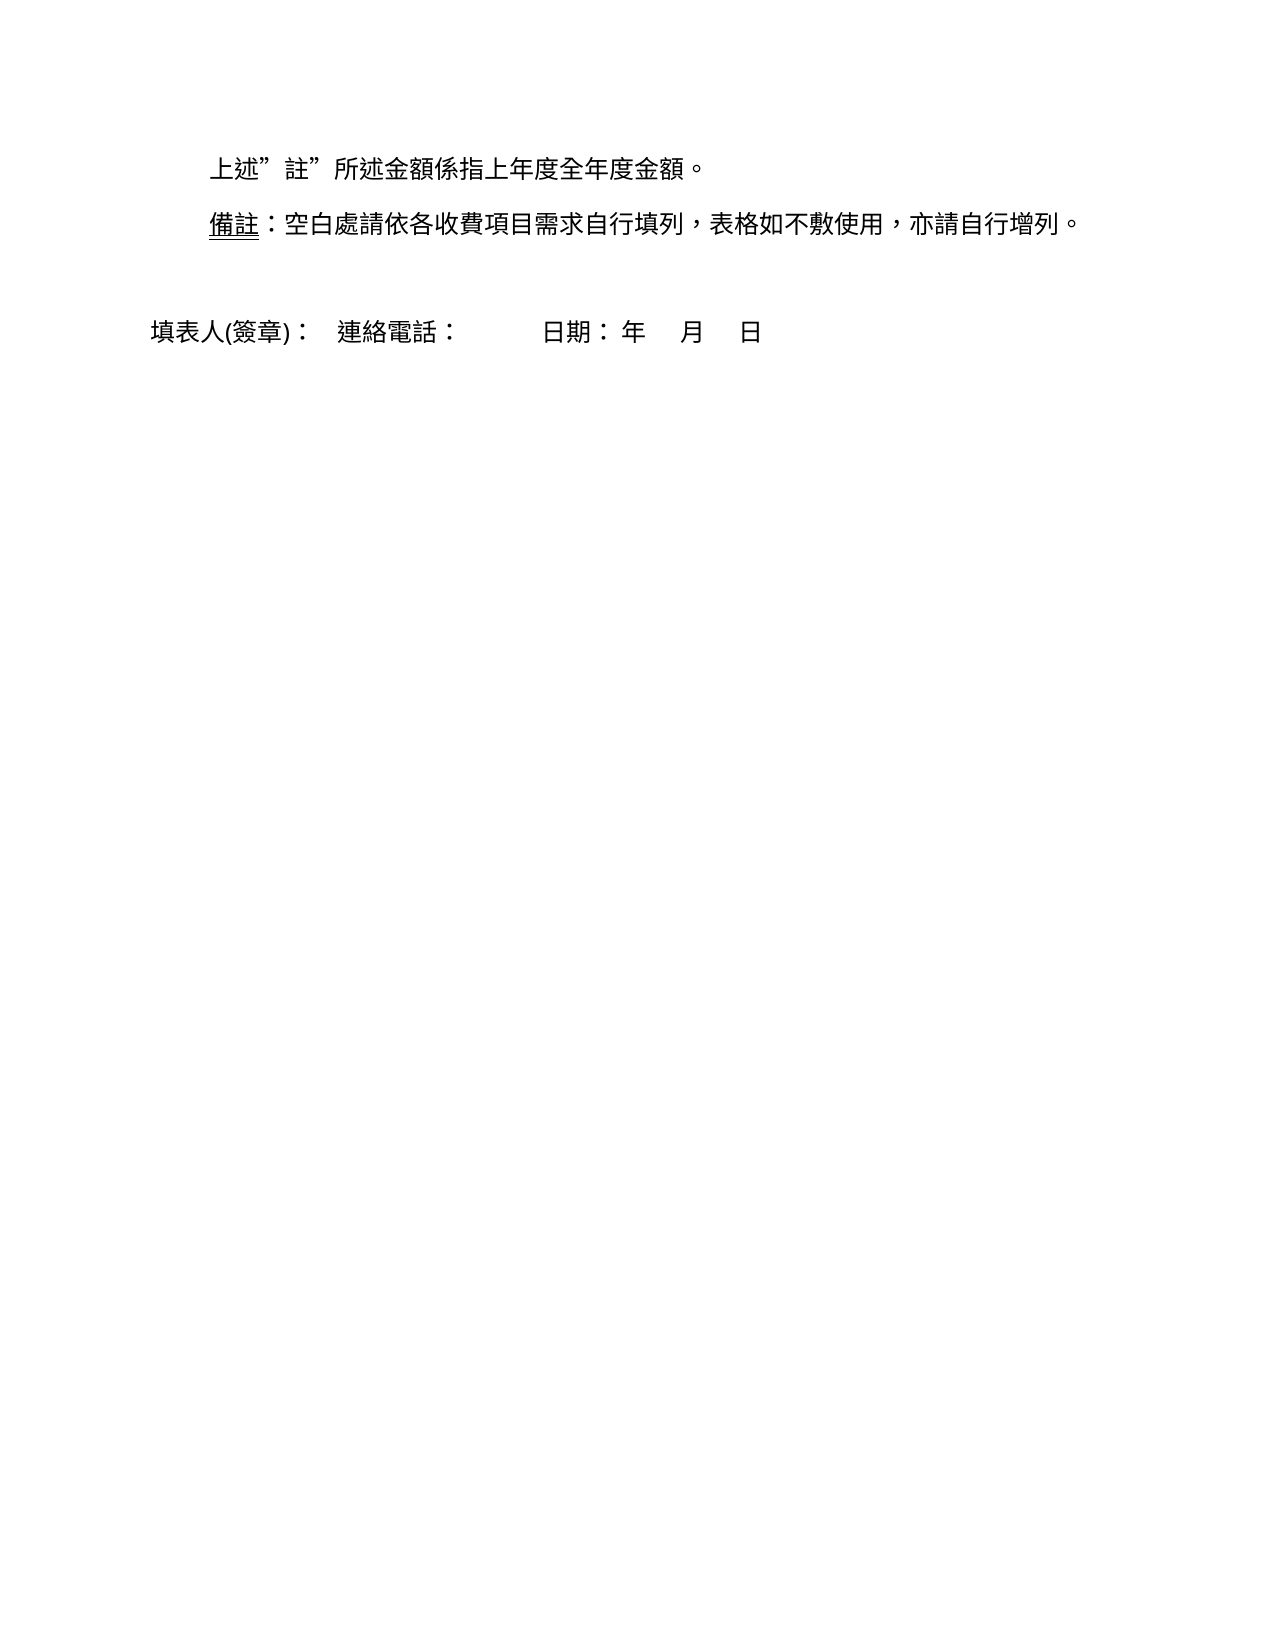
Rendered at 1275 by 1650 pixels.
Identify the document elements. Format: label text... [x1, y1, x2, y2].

text 備註：空白處請依各收費項目需求自行填列，表格如不敷使用，亦請自行增列。 [209, 205, 1125, 241]
text 填表人(簽章)： 連絡電話： 日期： 年 月 日 [150, 313, 1125, 349]
text 上述”註”所述金額係指上年度全年度金額。 [209, 150, 1125, 186]
